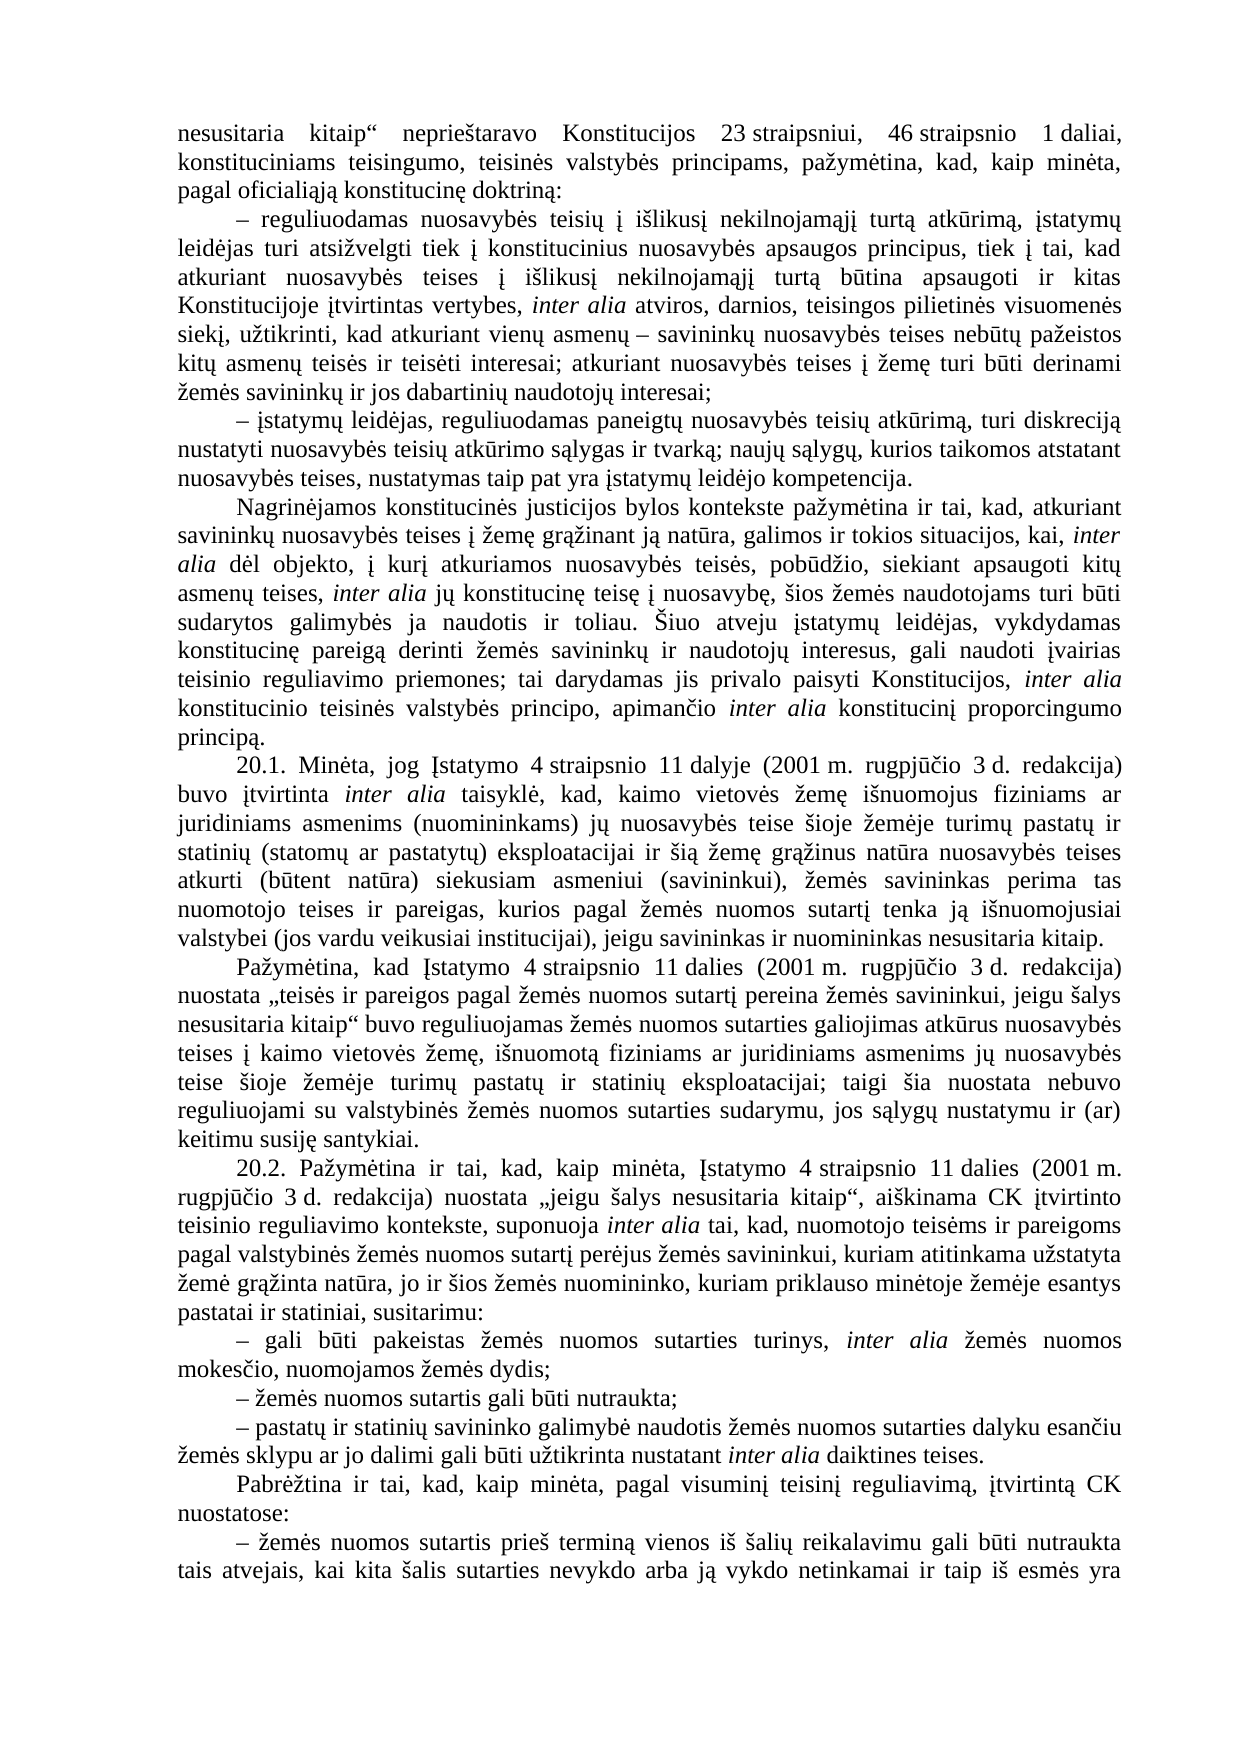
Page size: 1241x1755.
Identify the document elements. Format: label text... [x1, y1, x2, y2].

text – gali būti pakeistas žemės nuomos sutarties turinys, inter alia žemės nuomos mokesčio, nuomojamos žemės dydis; [177, 1326, 1122, 1383]
text Pažymėtina, kad Įstatymo 4 straipsnio 11 dalies (2001 m. rugpjūčio 3 d. redakcija) nuostata „teisės ir pareigos pagal žemės nuomos sutartį pereina žemės savininkui, jeigu šalys nesusitaria kitaip“ buvo reguliuojamas žemės nuomos sutarties galiojimas atkūrus nuosavybės teises į kaimo vietovės žemę, išnuomotą fiziniams ar juridiniams asmenims jų nuosavybės teise šioje žemėje turimų pastatų ir statinių eksploatacijai; taigi šia nuostata nebuvo reguliuojami su valstybinės žemės nuomos sutarties sudarymu, jos sąlygų nustatymu ir (ar) keitimu susiję santykiai. [177, 952, 1122, 1153]
text – žemės nuomos sutartis gali būti nutraukta; [177, 1383, 1122, 1412]
text – įstatymų leidėjas, reguliuodamas paneigtų nuosavybės teisių atkūrimą, turi diskreciją nustatyti nuosavybės teisių atkūrimo sąlygas ir tvarką; naujų sąlygų, kurios taikomos atstatant nuosavybės teises, nustatymas taip pat yra įstatymų leidėjo kompetencija. [177, 406, 1122, 492]
text Pabrėžtina ir tai, kad, kaip minėta, pagal visuminį teisinį reguliavimą, įtvirtintą CK nuostatose: [177, 1469, 1122, 1527]
text – pastatų ir statinių savininko galimybė naudotis žemės nuomos sutarties dalyku esančiu žemės sklypu ar jo dalimi gali būti užtikrinta nustatant inter alia daiktines teises. [177, 1412, 1122, 1469]
text Nagrinėjamos konstitucinės justicijos bylos kontekste pažymėtina ir tai, kad, atkuriant savininkų nuosavybės teises į žemę grąžinant ją natūra, galimos ir tokios situacijos, kai, inter alia dėl objekto, į kurį atkuriamos nuosavybės teisės, pobūdžio, siekiant apsaugoti kitų asmenų teises, inter alia jų konstitucinę teisę į nuosavybę, šios žemės naudotojams turi būti sudarytos galimybės ja naudotis ir toliau. Šiuo atveju įstatymų leidėjas, vykdydamas konstitucinę pareigą derinti žemės savininkų ir naudotojų interesus, gali naudoti įvairias teisinio reguliavimo priemones; tai darydamas jis privalo paisyti Konstitucijos, inter alia konstitucinio teisinės valstybės principo, apimančio inter alia konstitucinį proporcingumo principą. [177, 492, 1122, 751]
text nesusitaria kitaip“ neprieštaravo Konstitucijos 23 straipsniui, 46 straipsnio 1 daliai, konstituciniams teisingumo, teisinės valstybės principams, pažymėtina, kad, kaip minėta, pagal oficialiąją konstitucinę doktriną: [177, 118, 1122, 204]
text – žemės nuomos sutartis prieš terminą vienos iš šalių reikalavimu gali būti nutraukta tais atvejais, kai kita šalis sutarties nevykdo arba ją vykdo netinkamai ir taip iš esmės yra [177, 1527, 1122, 1584]
text 20.2. Pažymėtina ir tai, kad, kaip minėta, Įstatymo 4 straipsnio 11 dalies (2001 m. rugpjūčio 3 d. redakcija) nuostata „jeigu šalys nesusitaria kitaip“, aiškinama CK įtvirtinto teisinio reguliavimo kontekste, suponuoja inter alia tai, kad, nuomotojo teisėms ir pareigoms pagal valstybinės žemės nuomos sutartį perėjus žemės savininkui, kuriam atitinkama užstatyta žemė grąžinta natūra, jo ir šios žemės nuomininko, kuriam priklauso minėtoje žemėje esantys pastatai ir statiniai, susitarimu: [177, 1153, 1122, 1326]
text 20.1. Minėta, jog Įstatymo 4 straipsnio 11 dalyje (2001 m. rugpjūčio 3 d. redakcija) buvo įtvirtinta inter alia taisyklė, kad, kaimo vietovės žemę išnuomojus fiziniams ar juridiniams asmenims (nuomininkams) jų nuosavybės teise šioje žemėje turimų pastatų ir statinių (statomų ar pastatytų) eksploatacijai ir šią žemę grąžinus natūra nuosavybės teises atkurti (būtent natūra) siekusiam asmeniui (savininkui), žemės savininkas perima tas nuomotojo teises ir pareigas, kurios pagal žemės nuomos sutartį tenka ją išnuomojusiai valstybei (jos vardu veikusiai institucijai), jeigu savininkas ir nuomininkas nesusitaria kitaip. [177, 751, 1122, 952]
text – reguliuodamas nuosavybės teisių į išlikusį nekilnojamąjį turtą atkūrimą, įstatymų leidėjas turi atsižvelgti tiek į konstitucinius nuosavybės apsaugos principus, tiek į tai, kad atkuriant nuosavybės teises į išlikusį nekilnojamąjį turtą būtina apsaugoti ir kitas Konstitucijoje įtvirtintas vertybes, inter alia atviros, darnios, teisingos pilietinės visuomenės siekį, užtikrinti, kad atkuriant vienų asmenų – savininkų nuosavybės teises nebūtų pažeistos kitų asmenų teisės ir teisėti interesai; atkuriant nuosavybės teises į žemę turi būti derinami žemės savininkų ir jos dabartinių naudotojų interesai; [177, 204, 1122, 406]
